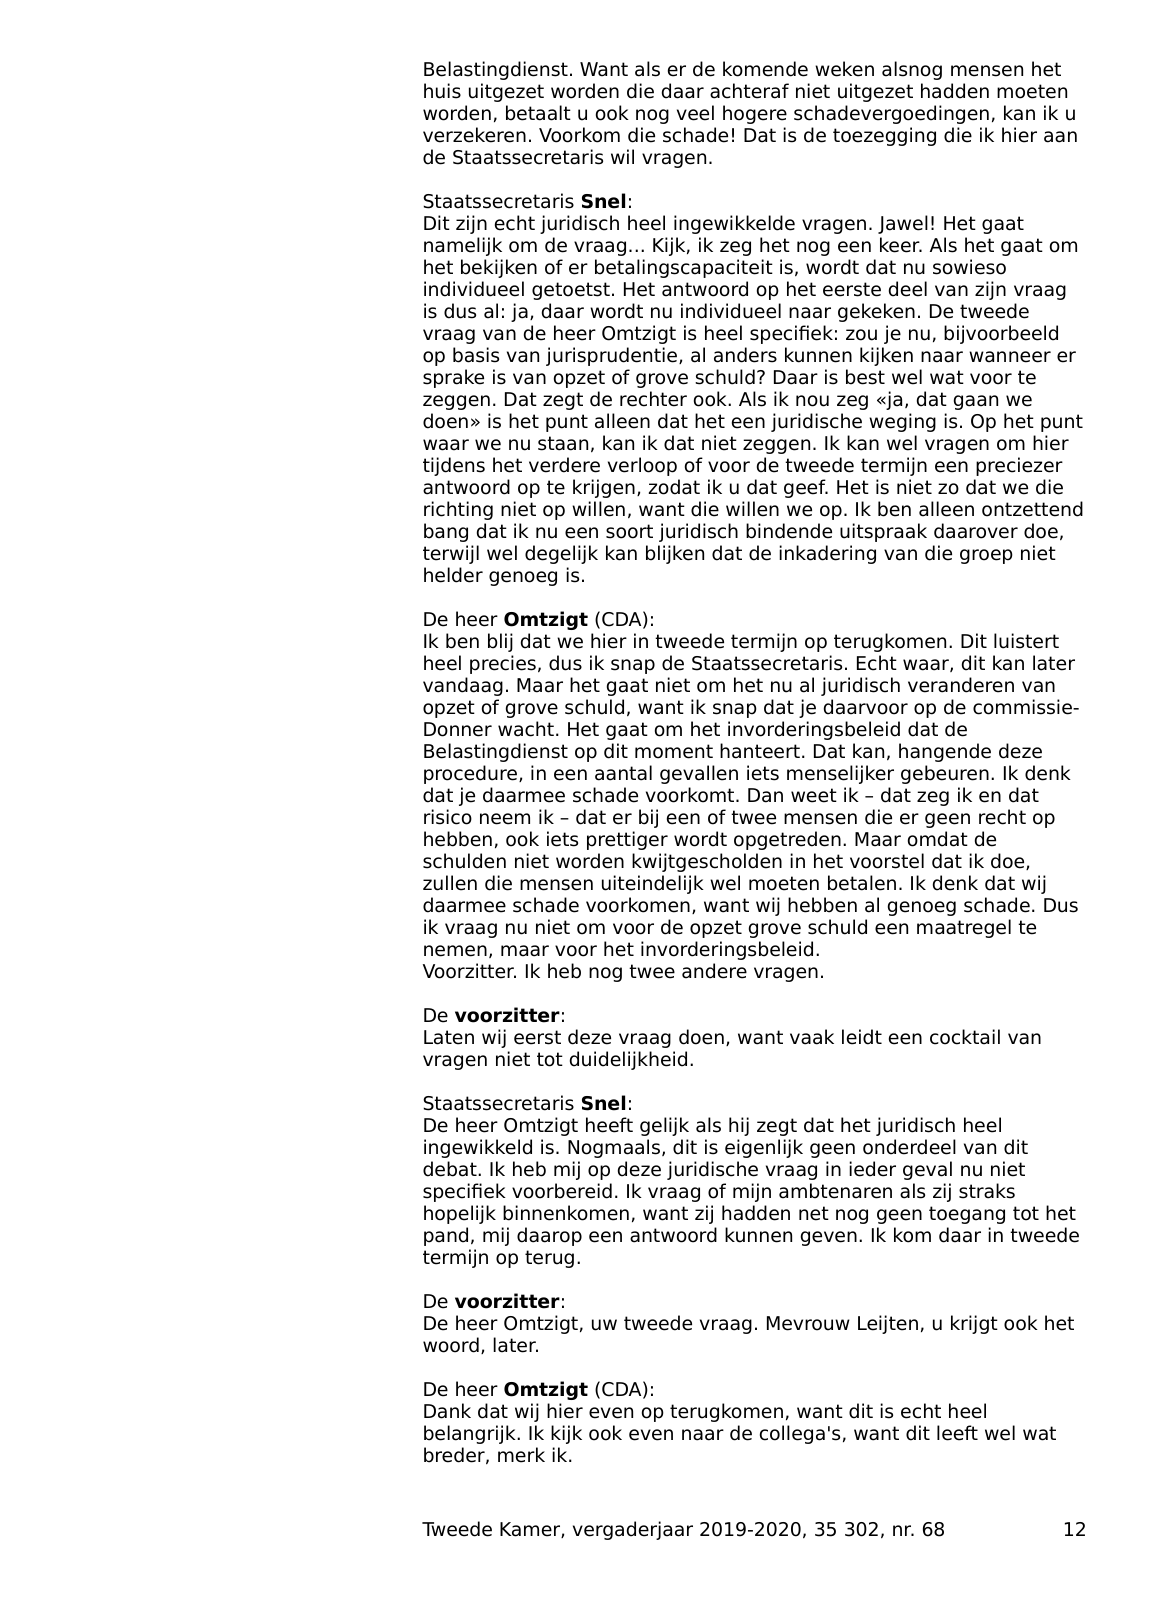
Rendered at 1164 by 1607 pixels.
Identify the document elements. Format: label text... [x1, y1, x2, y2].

text De heer Omtzigt (CDA): [422, 609, 1087, 631]
text De heer Omtzigt heeft gelijk als hij zegt dat het juridisch heel ingewikkeld is. Nogmaals, dit is eigenlijk geen onderdeel van dit debat. Ik heb mij op deze juridische vraag in ieder geval nu niet specifiek voorbereid. Ik vraag of mijn ambtenaren als zij straks hopelijk binnenkomen, want zij hadden net nog geen toegang tot het pand, mij daarop een antwoord kunnen geven. Ik kom daar in tweede termijn op terug. [422, 1115, 1087, 1269]
text Staatssecretaris Snel: [422, 1093, 1087, 1115]
text Laten wij eerst deze vraag doen, want vaak leidt een cocktail van vragen niet tot duidelijkheid. [422, 1027, 1087, 1071]
text Voorzitter. Ik heb nog twee andere vragen. [422, 961, 1087, 983]
text De heer Omtzigt, uw tweede vraag. Mevrouw Leijten, u krijgt ook het woord, later. [422, 1313, 1087, 1357]
text De voorzitter: [422, 1291, 1087, 1313]
text Dank dat wij hier even op terugkomen, want dit is echt heel belangrijk. Ik kijk ook even naar de collega's, want dit leeft wel wat breder, merk ik. [422, 1401, 1087, 1467]
text De voorzitter: [422, 1005, 1087, 1027]
text De heer Omtzigt (CDA): [422, 1379, 1087, 1401]
text Staatssecretaris Snel: [422, 191, 1087, 213]
text Dit zijn echt juridisch heel ingewikkelde vragen. Jawel! Het gaat namelijk om de vraag... Kijk, ik zeg het nog een keer. Als het gaat om het bekijken of er betalingscapaciteit is, wordt dat nu sowieso individueel getoetst. Het antwoord op het eerste deel van zijn vraag is dus al: ja, daar wordt nu individueel naar gekeken. De tweede vraag van de heer Omtzigt is heel specifiek: zou je nu, bijvoorbeeld op basis van jurisprudentie, al anders kunnen kijken naar wanneer er sprake is van opzet of grove schuld? Daar is best wel wat voor te zeggen. Dat zegt de rechter ook. Als ik nou zeg «ja, dat gaan we doen» is het punt alleen dat het een juridische weging is. Op het punt waar we nu staan, kan ik dat niet zeggen. Ik kan wel vragen om hier tijdens het verdere verloop of voor de tweede termijn een preciezer antwoord op te krijgen, zodat ik u dat geef. Het is niet zo dat we die richting niet op willen, want die willen we op. Ik ben alleen ontzettend bang dat ik nu een soort juridisch bindende uitspraak daarover doe, terwijl wel degelijk kan blijken dat de inkadering van die groep niet helder genoeg is. [422, 213, 1087, 587]
text Belastingdienst. Want als er de komende weken alsnog mensen het huis uitgezet worden die daar achteraf niet uitgezet hadden moeten worden, betaalt u ook nog veel hogere schadevergoedingen, kan ik u verzekeren. Voorkom die schade! Dat is de toezegging die ik hier aan de Staatssecretaris wil vragen. [422, 59, 1087, 169]
text Ik ben blij dat we hier in tweede termijn op terugkomen. Dit luistert heel precies, dus ik snap de Staatssecretaris. Echt waar, dit kan later vandaag. Maar het gaat niet om het nu al juridisch veranderen van opzet of grove schuld, want ik snap dat je daarvoor op de commissie-Donner wacht. Het gaat om het invorderingsbeleid dat de Belastingdienst op dit moment hanteert. Dat kan, hangende deze procedure, in een aantal gevallen iets menselijker gebeuren. Ik denk dat je daarmee schade voorkomt. Dan weet ik – dat zeg ik en dat risico neem ik – dat er bij een of twee mensen die er geen recht op hebben, ook iets prettiger wordt opgetreden. Maar omdat de schulden niet worden kwijtgescholden in het voorstel dat ik doe, zullen die mensen uiteindelijk wel moeten betalen. Ik denk dat wij daarmee schade voorkomen, want wij hebben al genoeg schade. Dus ik vraag nu niet om voor de opzet grove schuld een maatregel te nemen, maar voor het invorderingsbeleid. [422, 631, 1087, 961]
